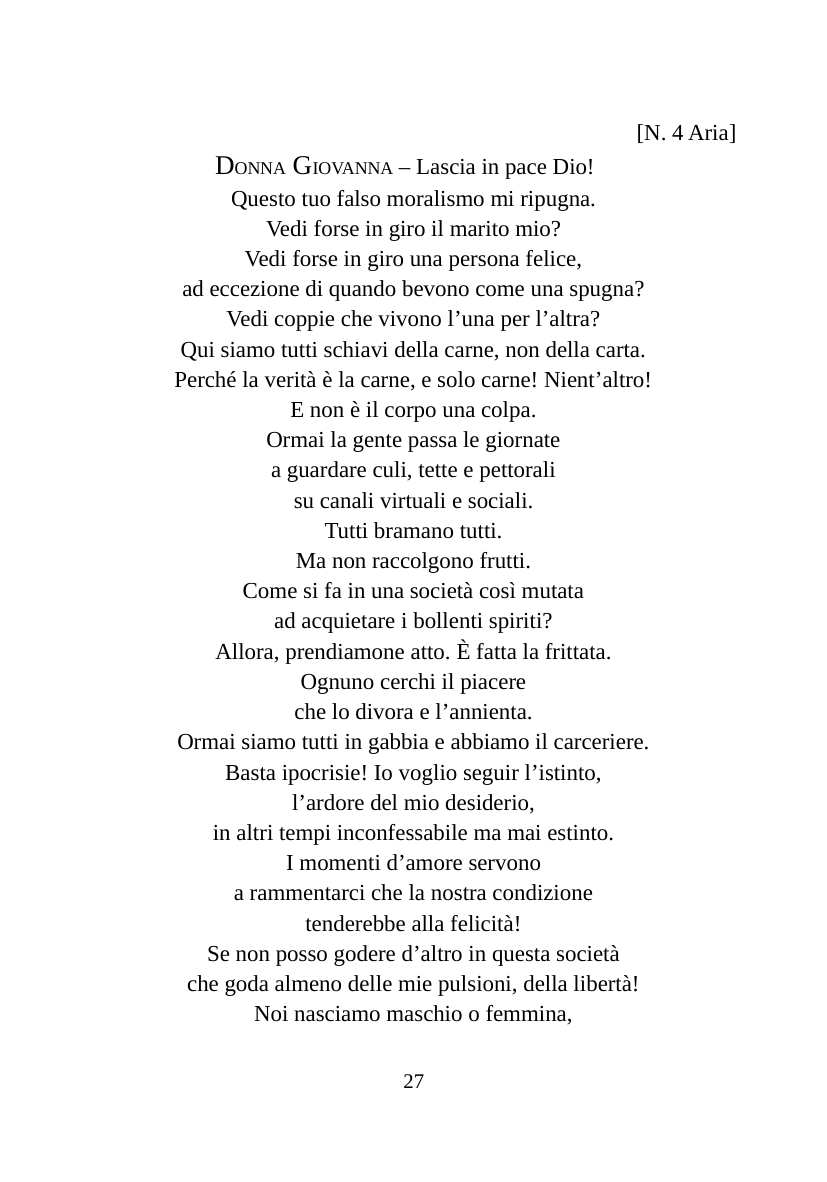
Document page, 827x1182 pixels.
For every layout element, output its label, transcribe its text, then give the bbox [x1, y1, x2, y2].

text a guardare culi, tette e pettorali [88, 457, 738, 483]
text Tutti bramano tutti. [88, 517, 738, 543]
text a rammentarci che la nostra condizione [88, 879, 738, 906]
text l’ardore del mio desiderio, [88, 789, 738, 815]
text Ormai la gente passa le giornate [88, 426, 738, 453]
text Perché la verità è la carne, e solo carne! Nient’altro! [88, 366, 738, 392]
text che lo divora e l’annienta. [88, 698, 738, 724]
text Basta ipocrisie! Io voglio seguir l’istinto, [88, 759, 738, 785]
text ad eccezione di quando bevono come una spugna? [88, 275, 738, 302]
text Ma non raccolgono frutti. [88, 547, 738, 573]
text I momenti d’amore servono [88, 849, 738, 876]
text Se non posso godere d’altro in questa società [88, 940, 738, 966]
text in altri tempi inconfessabile ma mai estinto. [88, 819, 738, 845]
text Allora, prendiamone atto. È fatta la frittata. [88, 638, 738, 664]
text su canali virtuali e sociali. [88, 487, 738, 513]
text Ormai siamo tutti in gabbia e abbiamo il carceriere. [88, 728, 738, 755]
text Noi nasciamo maschio o femmina, [88, 1000, 738, 1027]
text che goda almeno delle mie pulsioni, della libertà! [88, 970, 738, 996]
text Vedi forse in giro una persona felice, [88, 245, 738, 271]
text ad acquietare i bollenti spiriti? [88, 608, 738, 634]
text Ognuno cerchi il piacere [88, 668, 738, 694]
text Qui siamo tutti schiavi della carne, non della carta. [88, 336, 738, 362]
text E non è il corpo una colpa. [88, 396, 738, 422]
text Donna Giovanna – Lascia in pace Dio! [88, 149, 738, 180]
text Vedi coppie che vivono l’una per l’altra? [88, 306, 738, 332]
text tenderebbe alla felicità! [88, 910, 738, 936]
text Come si fa in una società così mutata [88, 577, 738, 604]
text Vedi forse in giro il marito mio? [88, 215, 738, 241]
text Questo tuo falso moralismo mi ripugna. [88, 185, 738, 211]
text [N. 4 Aria] [88, 119, 736, 145]
